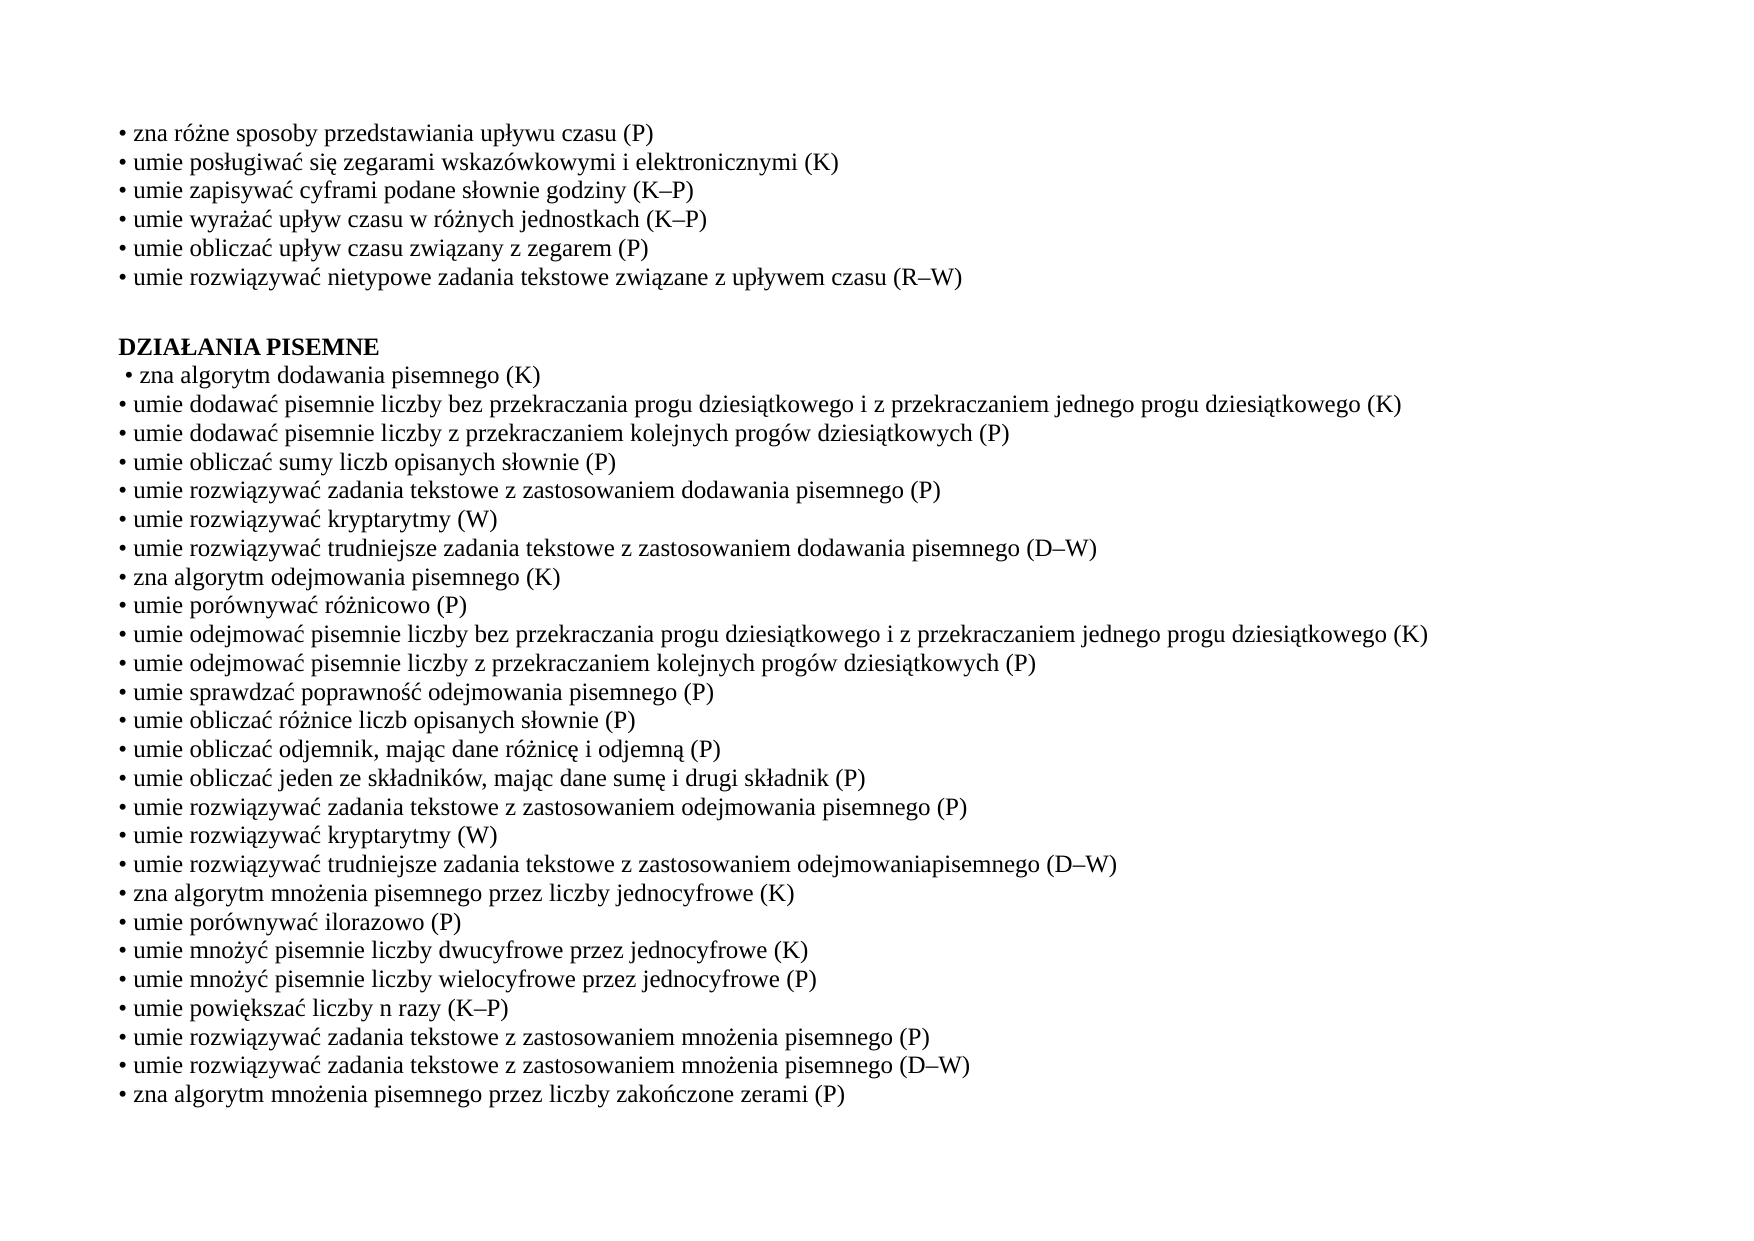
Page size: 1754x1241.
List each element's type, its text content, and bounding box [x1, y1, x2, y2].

text DZIAŁANIA PISEMNE • zna algorytm dodawania pisemnego (K) • umie dodawać pisemnie liczby bez przekraczania progu dziesiątkowego i z przekraczaniem jednego progu dziesiątkowego (K) • umie dodawać pisemnie liczby z przekraczaniem kolejnych progów dziesiątkowych (P) • umie obliczać sumy liczb opisanych słownie (P) • umie rozwiązywać zadania tekstowe z zastosowaniem dodawania pisemnego (P) • umie rozwiązywać kryptarytmy (W) • umie rozwiązywać trudniejsze zadania tekstowe z zastosowaniem dodawania pisemnego (D–W) • zna algorytm odejmowania pisemnego (K) • umie porównywać różnicowo (P) • umie odejmować pisemnie liczby bez przekraczania progu dziesiątkowego i z przekraczaniem jednego progu dziesiątkowego (K) • umie odejmować pisemnie liczby z przekraczaniem kolejnych progów dziesiątkowych (P) • umie sprawdzać poprawność odejmowania pisemnego (P) • umie obliczać różnice liczb opisanych słownie (P) • umie obliczać odjemnik, mając dane różnicę i odjemną (P) • umie obliczać jeden ze składników, mając dane sumę i drugi składnik (P) • umie rozwiązywać zadania tekstowe z zastosowaniem odejmowania pisemnego (P) • umie rozwiązywać kryptarytmy (W) • umie rozwiązywać trudniejsze zadania tekstowe z zastosowaniem odejmowaniapisemnego (D–W) • zna algorytm mnożenia pisemnego przez liczby jednocyfrowe (K) • umie porównywać ilorazowo (P) • umie mnożyć pisemnie liczby dwucyfrowe przez jednocyfrowe (K) • umie mnożyć pisemnie liczby wielocyfrowe przez jednocyfrowe (P) • umie powiększać liczby n razy (K–P) • umie rozwiązywać zadania tekstowe z zastosowaniem mnożenia pisemnego (P) • umie rozwiązywać zadania tekstowe z zastosowaniem mnożenia pisemnego (D–W) • zna algorytm mnożenia pisemnego przez liczby zakończone zerami (P) [118, 332, 1636, 1108]
text • zna różne sposoby przedstawiania upływu czasu (P) • umie posługiwać się zegarami wskazówkowymi i elektronicznymi (K) • umie zapisywać cyframi podane słownie godziny (K–P) • umie wyrażać upływ czasu w różnych jednostkach (K–P) • umie obliczać upływ czasu związany z zegarem (P) • umie rozwiązywać nietypowe zadania tekstowe związane z upływem czasu (R–W) [118, 118, 1636, 319]
